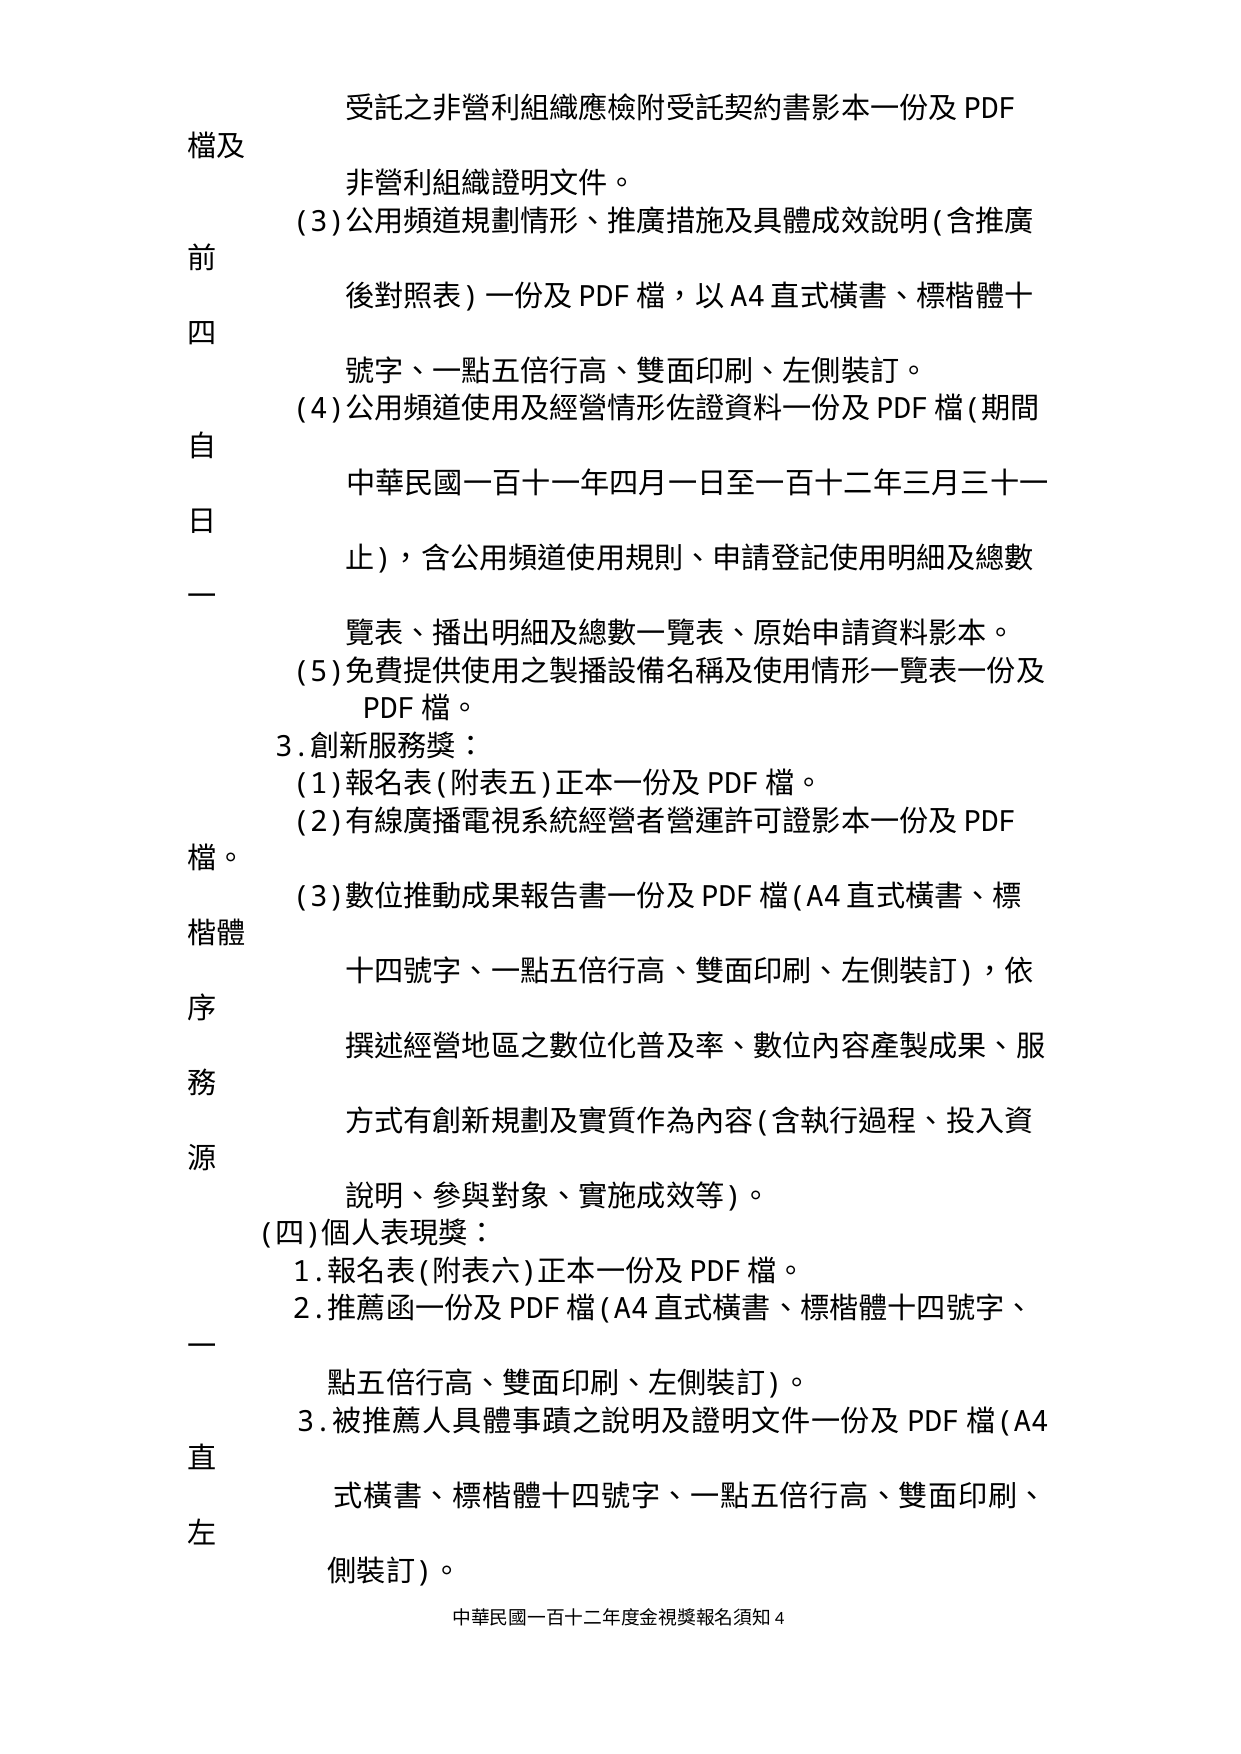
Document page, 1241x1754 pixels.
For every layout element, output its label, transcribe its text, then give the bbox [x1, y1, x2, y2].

text 3.創新服務獎： [187, 726, 1048, 764]
text 1.報名表(附表六)正本一份及PDF檔。 [187, 1251, 1048, 1289]
text 撰述經營地區之數位化普及率、數位內容產製成果、服務 [187, 1026, 1048, 1101]
text 後對照表) 一份及PDF檔，以A4直式橫書、標楷體十四 [187, 276, 1048, 351]
text (4)公用頻道使用及經營情形佐證資料一份及PDF檔(期間自 [187, 389, 1048, 464]
text 號字、一點五倍行高、雙面印刷、左側裝訂。 [187, 351, 1048, 389]
text 方式有創新規劃及實質作為內容(含執行過程、投入資源 [187, 1101, 1048, 1176]
text (1)報名表(附表五)正本一份及PDF檔。 [187, 764, 1048, 801]
text (3)數位推動成果報告書一份及PDF檔(A4直式橫書、標楷體 [187, 876, 1048, 951]
text 止)，含公用頻道使用規則、申請登記使用明細及總數一 [187, 539, 1048, 614]
text 3.被推薦人具體事蹟之說明及證明文件一份及PDF檔(A4直 [187, 1401, 1048, 1476]
text 中華民國一百十一年四月一日至一百十二年三月三十一日 [187, 464, 1048, 539]
text 側裝訂)。 [187, 1551, 1048, 1589]
text 受託之非營利組織應檢附受託契約書影本一份及PDF檔及 [187, 89, 1048, 164]
text 非營利組織證明文件。 [187, 164, 1048, 201]
text (5)免費提供使用之製播設備名稱及使用情形一覽表一份及 [187, 651, 1048, 689]
text 十四號字、一點五倍行高、雙面印刷、左側裝訂)，依序 [187, 951, 1048, 1026]
text (3)公用頻道規劃情形、推廣措施及具體成效說明(含推廣前 [187, 201, 1048, 276]
text 說明、參與對象、實施成效等)。 [187, 1176, 1048, 1214]
text PDF檔。 [187, 689, 1048, 726]
text 2.推薦函一份及PDF檔(A4直式橫書、標楷體十四號字、一 [187, 1289, 1048, 1364]
text (2)有線廣播電視系統經營者營運許可證影本一份及PDF檔。 [187, 801, 1048, 876]
text 覽表、播出明細及總數一覽表、原始申請資料影本。 [187, 614, 1048, 651]
text (四)個人表現獎： [187, 1214, 1048, 1251]
text 式橫書、標楷體十四號字、一點五倍行高、雙面印刷、左 [187, 1476, 1048, 1551]
text 點五倍行高、雙面印刷、左側裝訂)。 [187, 1364, 1048, 1401]
